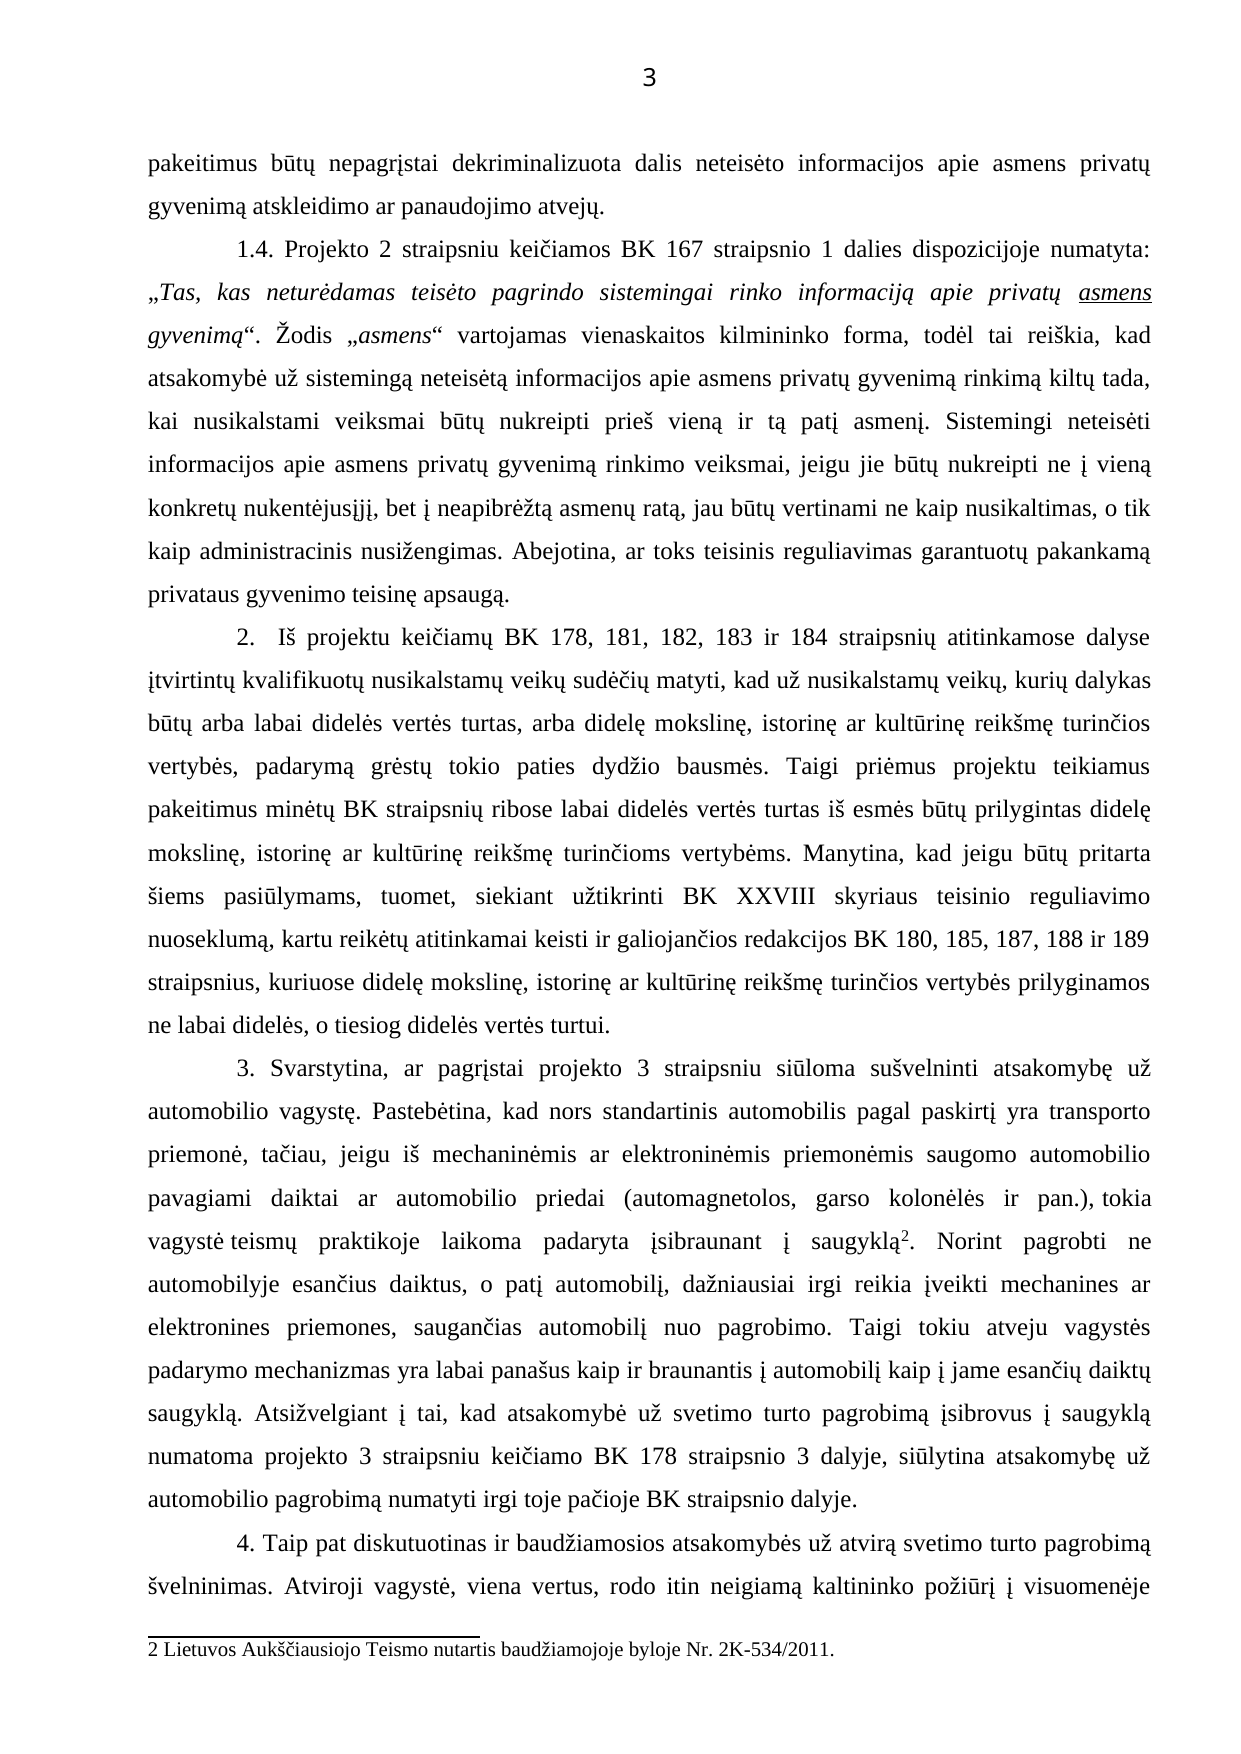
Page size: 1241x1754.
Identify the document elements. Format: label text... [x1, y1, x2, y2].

text 1.4. Projekto 2 straipsniu keičiamos BK 167 straipsnio 1 dalies dispozicijoje numatyta: „Tas, kas neturėdamas teisėto pagrindo sistemingai rinko informaciją apie privatų asmens gyvenimą“. Žodis „asmens“ vartojamas vienaskaitos kilmininko forma, todėl tai reiškia, kad atsakomybė už sistemingą neteisėtą informacijos apie asmens privatų gyvenimą rinkimą kiltų tada, kai nusikalstami veiksmai būtų nukreipti prieš vieną ir tą patį asmenį. Sistemingi neteisėti informacijos apie asmens privatų gyvenimą rinkimo veiksmai, jeigu jie būtų nukreipti ne į vieną konkretų nukentėjusįjį, bet į neapibrėžtą asmenų ratą, jau būtų vertinami ne kaip nusikaltimas, o tik kaip administracinis nusižengimas. Abejotina, ar toks teisinis reguliavimas garantuotų pakankamą privataus gyvenimo teisinę apsaugą. [148, 234, 1152, 608]
text pakeitimus būtų nepagrįstai dekriminalizuota dalis neteisėto informacijos apie asmens privatų gyvenimą atskleidimo ar panaudojimo atvejų. [148, 148, 1152, 219]
text Lietuvos Aukščiausiojo Teismo nutartis baudžiamojoje byloje Nr. 2K-534/2011. [148, 1637, 1152, 1661]
text 4. Taip pat diskutuotinas ir baudžiamosios atsakomybės už atvirą svetimo turto pagrobimą švelninimas. Atviroji vagystė, viena vertus, rodo itin neigiamą kaltininko požiūrį į visuomenėje [148, 1528, 1152, 1599]
text 3. Svarstytina, ar pagrįstai projekto 3 straipsniu siūloma sušvelninti atsakomybę už automobilio vagystę. Pastebėtina, kad nors standartinis automobilis pagal paskirtį yra transporto priemonė, tačiau, jeigu iš mechaninėmis ar elektroninėmis priemonėmis saugomo automobilio pavagiami daiktai ar automobilio priedai (automagnetolos, garso kolonėlės ir pan.), tokia vagystė teismų praktikoje laikoma padaryta įsibraunant į saugyklą. Norint pagrobti ne automobilyje esančius daiktus, o patį automobilį, dažniausiai irgi reikia įveikti mechanines ar elektronines priemones, saugančias automobilį nuo pagrobimo. Taigi tokiu atveju vagystės padarymo mechanizmas yra labai panašus kaip ir braunantis į automobilį kaip į jame esančių daiktų saugyklą. Atsižvelgiant į tai, kad atsakomybė už svetimo turto pagrobimą įsibrovus į saugyklą numatoma projekto 3 straipsniu keičiamo BK 178 straipsnio 3 dalyje, siūlytina atsakomybę už automobilio pagrobimą numatyti irgi toje pačioje BK straipsnio dalyje. [148, 1053, 1152, 1513]
text 2. Iš projektu keičiamų BK 178, 181, 182, 183 ir 184 straipsnių atitinkamose dalyse įtvirtintų kvalifikuotų nusikalstamų veikų sudėčių matyti, kad už nusikalstamų veikų, kurių dalykas būtų arba labai didelės vertės turtas, arba didelę mokslinę, istorinę ar kultūrinę reikšmę turinčios vertybės, padarymą grėstų tokio paties dydžio bausmės. Taigi priėmus projektu teikiamus pakeitimus minėtų BK straipsnių ribose labai didelės vertės turtas iš esmės būtų prilygintas didelę mokslinę, istorinę ar kultūrinę reikšmę turinčioms vertybėms. Manytina, kad jeigu būtų pritarta šiems pasiūlymams, tuomet, siekiant užtikrinti BK XXVIII skyriaus teisinio reguliavimo nuoseklumą, kartu reikėtų atitinkamai keisti ir galiojančios redakcijos BK 180, 185, 187, 188 ir 189 straipsnius, kuriuose didelę mokslinę, istorinę ar kultūrinę reikšmę turinčios vertybės prilyginamos ne labai didelės, o tiesiog didelės vertės turtui. [148, 622, 1152, 1039]
